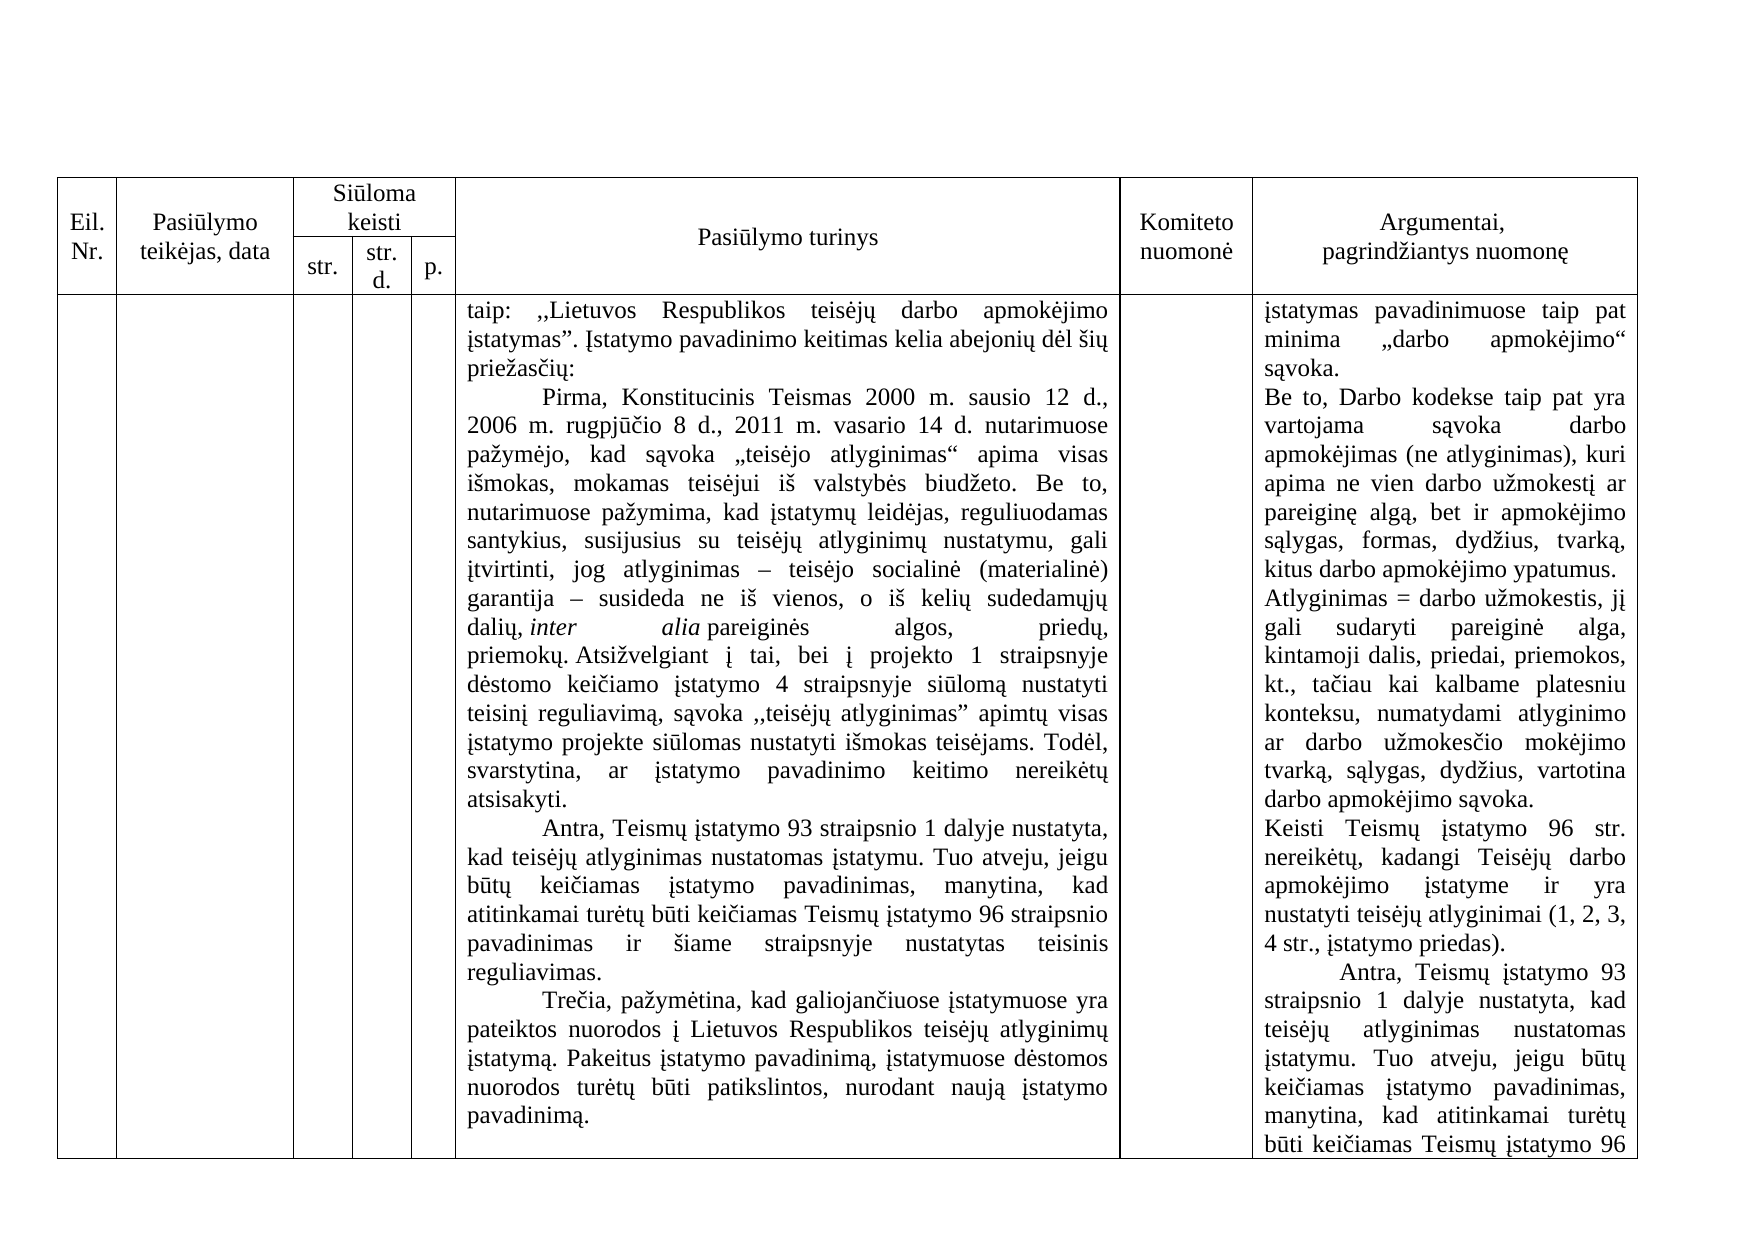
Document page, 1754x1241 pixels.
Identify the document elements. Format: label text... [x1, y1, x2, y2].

table_cell [294, 295, 352, 1158]
table_header Pasiūlymo teikėjas, data [117, 178, 293, 294]
table_header Siūloma keisti [294, 178, 455, 236]
table_cell str. [294, 237, 352, 294]
table_cell [1121, 295, 1252, 1158]
table_header Pasiūlymo turinys [456, 178, 1119, 294]
table_cell taip: ,,Lietuvos Respublikos teisėjų darbo apmokėjimo įstatymas”. Įstatymo pavadinimo keitimas kelia abejonių dėl šių priežasčių: Pirma, Konstitucinis Teismas 2000 m. sausio 12 d., 2006 m. rugpjūčio 8 d., 2011 m. vasario 14 d. nutarimuose pažymėjo, kad sąvoka „teisėjo atlyginimas“ apima visas išmokas, mokamas teisėjui iš valstybės biudžeto. Be to, nutarimuose pažymima, kad įstatymų leidėjas, reguliuodamas santykius, susijusius su teisėjų atlyginimų nustatymu, gali įtvirtinti, jog atlyginimas – teisėjo socialinė (materialinė) garantija – susideda ne iš vienos, o iš kelių sudedamųjų dalių, inter alia pareiginės algos, priedų, priemokų. Atsižvelgiant į tai, bei į projekto 1 straipsnyje dėstomo keičiamo įstatymo 4 straipsnyje siūlomą nustatyti teisinį reguliavimą, sąvoka ,,teisėjų atlyginimas” apimtų visas įstatymo projekte siūlomas nustatyti išmokas teisėjams. Todėl, svarstytina, ar įstatymo pavadinimo keitimo nereikėtų atsisakyti. Antra, Teismų įstatymo 93 straipsnio 1 dalyje nustatyta, kad teisėjų atlyginimas nustatomas įstatymu. Tuo atveju, jeigu būtų keičiamas įstatymo pavadinimas, manytina, kad atitinkamai turėtų būti keičiamas Teismų įstatymo 96 straipsnio pavadinimas ir šiame straipsnyje nustatytas teisinis reguliavimas. Trečia, pažymėtina, kad galiojančiuose įstatymuose yra pateiktos nuorodos į Lietuvos Respublikos teisėjų atlyginimų įstatymą. Pakeitus įstatymo pavadinimą, įstatymuose dėstomos nuorodos turėtų būti patikslintos, nurodant naują įstatymo pavadinimą. [456, 295, 1119, 1158]
table_cell [412, 295, 455, 1158]
table_cell [117, 295, 293, 1158]
table_header Argumentai, pagrindžiantys nuomonę [1253, 178, 1637, 294]
table_header Eil. Nr. [58, 178, 116, 294]
table_cell [353, 295, 411, 1158]
table_cell str. d. [353, 237, 411, 294]
table_cell p. [412, 237, 455, 294]
table_cell įstatymas pavadinimuose taip pat minima „darbo apmokėjimo“ sąvoka. Be to, Darbo kodekse taip pat yra vartojama sąvoka darbo apmokėjimas (ne atlyginimas), kuri apima ne vien darbo užmokestį ar pareiginę algą, bet ir apmokėjimo sąlygas, formas, dydžius, tvarką, kitus darbo apmokėjimo ypatumus. Atlyginimas = darbo užmokestis, jį gali sudaryti pareiginė alga, kintamoji dalis, priedai, priemokos, kt., tačiau kai kalbame platesniu konteksu, numatydami atlyginimo ar darbo užmokesčio mokėjimo tvarką, sąlygas, dydžius, vartotina darbo apmokėjimo sąvoka. Keisti Teismų įstatymo 96 str. nereikėtų, kadangi Teisėjų darbo apmokėjimo įstatyme ir yra nustatyti teisėjų atlyginimai (1, 2, 3, 4 str., įstatymo priedas). Antra, Teismų įstatymo 93 straipsnio 1 dalyje nustatyta, kad teisėjų atlyginimas nustatomas įstatymu. Tuo atveju, jeigu būtų keičiamas įstatymo pavadinimas, manytina, kad atitinkamai turėtų būti keičiamas Teismų įstatymo 96 [1253, 295, 1637, 1158]
table_cell [58, 295, 116, 1158]
table_header Komiteto nuomonė [1121, 178, 1252, 294]
